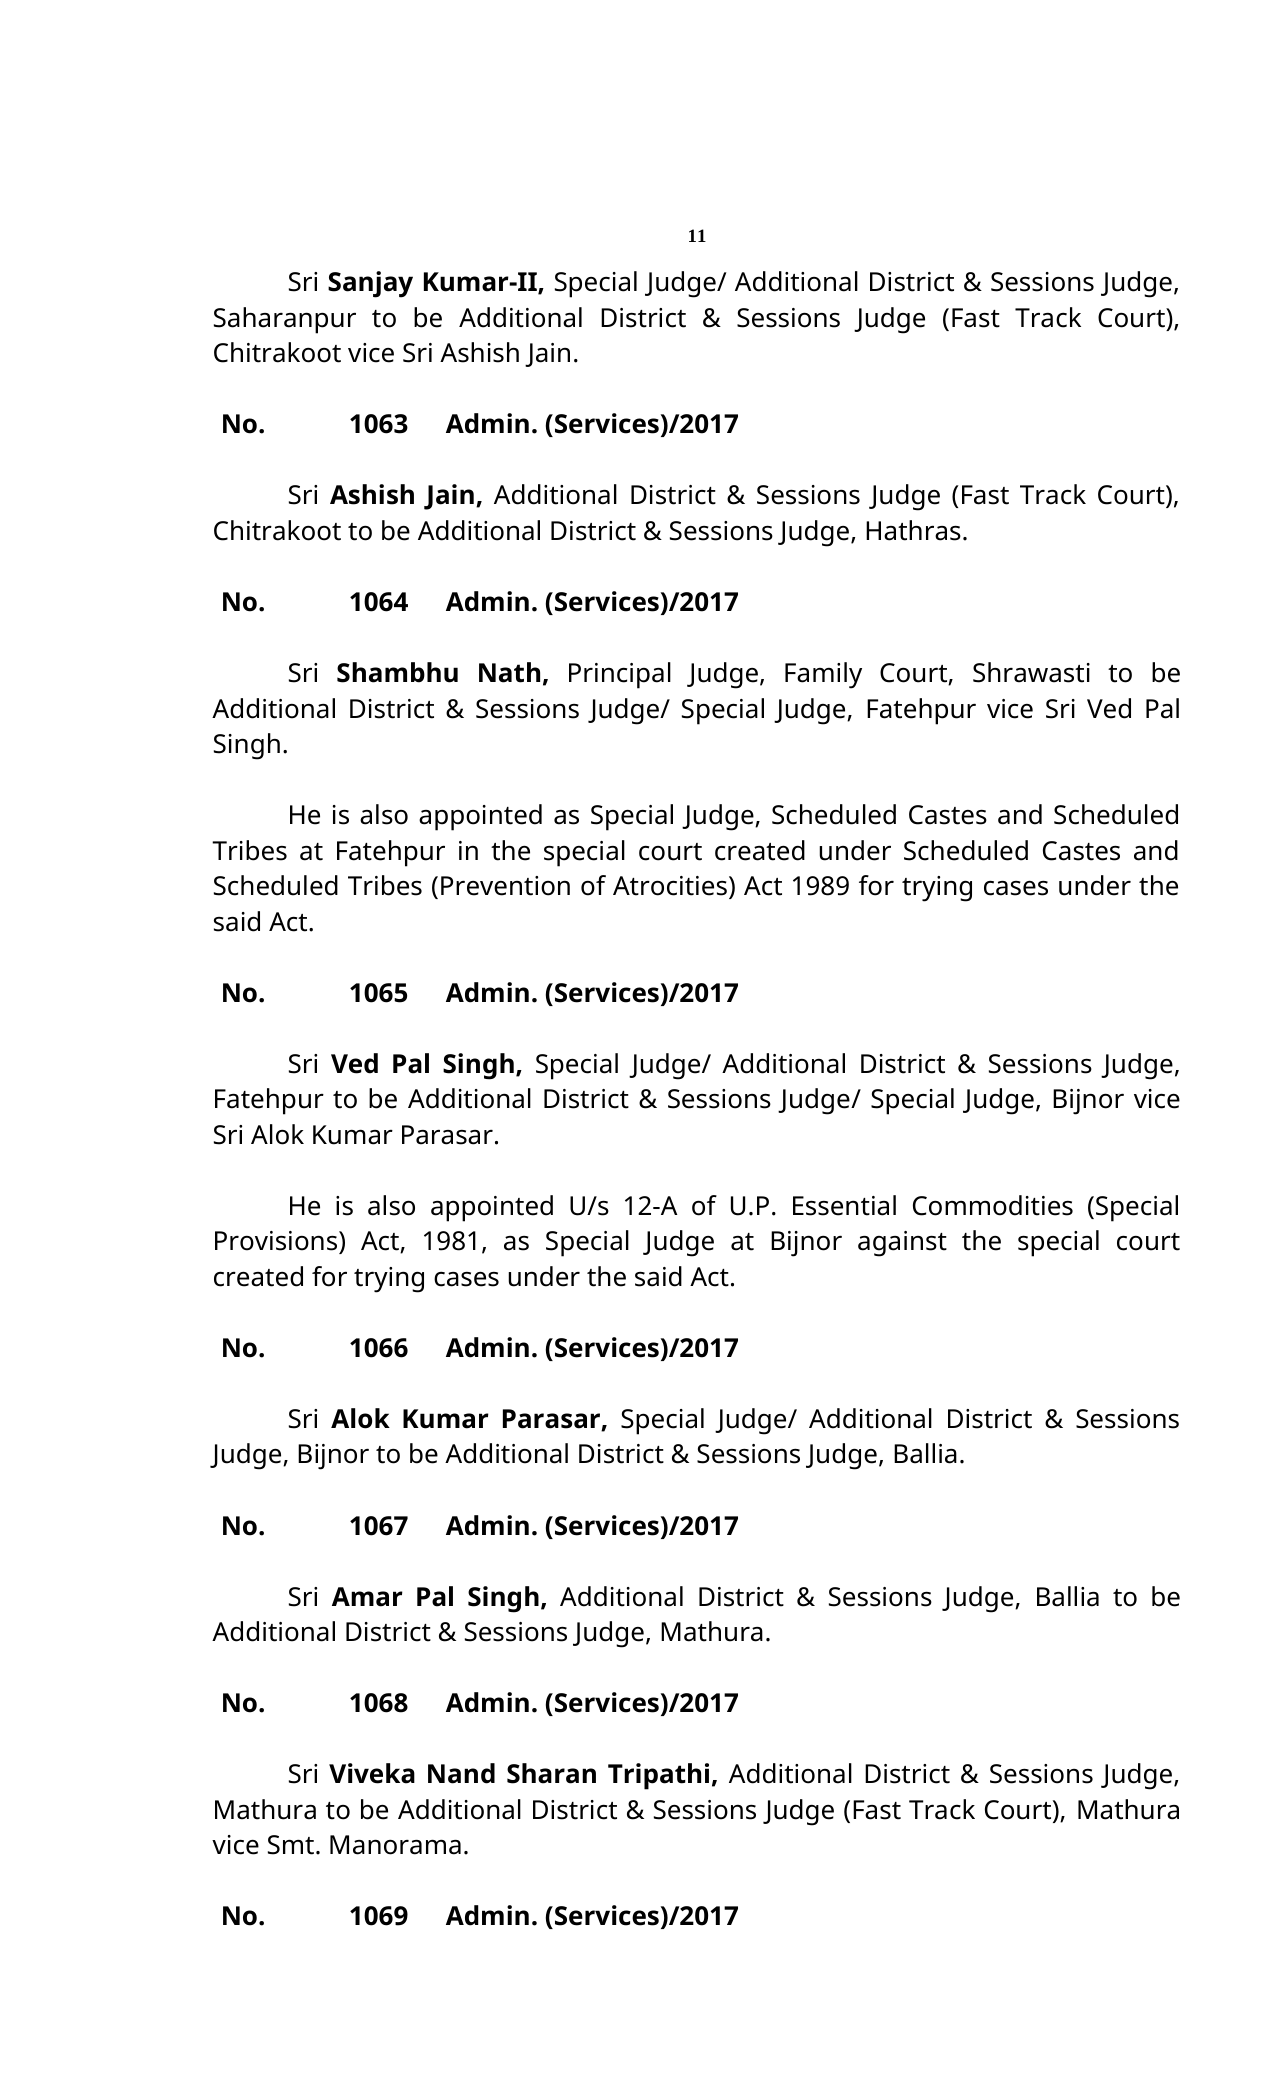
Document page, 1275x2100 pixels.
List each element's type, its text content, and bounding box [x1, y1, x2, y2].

table_header Admin. (Services)/2017 [434, 406, 778, 442]
text He is also appointed U/s 12-A of U.P. Essential Commodities (Special Provisions) Act, 1981, as Special Judge at Bijnor against the special court created for trying cases under the said Act. [212, 1187, 1181, 1294]
table_header No. [209, 1685, 300, 1720]
text Sri Ved Pal Singh, Special Judge/ Additional District & Sessions Judge, Fatehpur to be Additional District & Sessions Judge/ Special Judge, Bijnor vice Sri Alok Kumar Parasar. [212, 1045, 1181, 1152]
table_header [300, 406, 434, 442]
table_header Admin. (Services)/2017 [434, 1507, 778, 1543]
table_header [300, 974, 434, 1010]
text Sri Alok Kumar Parasar, Special Judge/ Additional District & Sessions Judge, Bijnor to be Additional District & Sessions Judge, Ballia. [212, 1401, 1181, 1472]
text Sri Ashish Jain, Additional District & Sessions Judge (Fast Track Court), Chitrakoot to be Additional District & Sessions Judge, Hathras. [212, 477, 1181, 548]
table_header Admin. (Services)/2017 [434, 1898, 778, 1933]
table_header No. [209, 1330, 300, 1365]
table_header [300, 584, 434, 619]
table_header [300, 1898, 434, 1933]
table_header Admin. (Services)/2017 [434, 1685, 778, 1720]
text Sri Sanjay Kumar-II, Special Judge/ Additional District & Sessions Judge, Saharanpur to be Additional District & Sessions Judge (Fast Track Court), Chitrakoot vice Sri Ashish Jain. [212, 264, 1181, 371]
text Sri Viveka Nand Sharan Tripathi, Additional District & Sessions Judge, Mathura to be Additional District & Sessions Judge (Fast Track Court), Mathura vice Smt. Manorama. [212, 1756, 1181, 1862]
text He is also appointed as Special Judge, Scheduled Castes and Scheduled Tribes at Fatehpur in the special court created under Scheduled Castes and Scheduled Tribes (Prevention of Atrocities) Act 1989 for trying cases under the said Act. [212, 797, 1181, 939]
table_header Admin. (Services)/2017 [434, 1330, 778, 1365]
table_header [300, 1330, 434, 1365]
table_header No. [209, 406, 300, 442]
table_header No. [209, 1507, 300, 1543]
text Sri Amar Pal Singh, Additional District & Sessions Judge, Ballia to be Additional District & Sessions Judge, Mathura. [212, 1578, 1181, 1649]
table_header No. [209, 1898, 300, 1933]
table_header No. [209, 584, 300, 619]
text Sri Shambhu Nath, Principal Judge, Family Court, Shrawasti to be Additional District & Sessions Judge/ Special Judge, Fatehpur vice Sri Ved Pal Singh. [212, 655, 1181, 761]
table_header No. [209, 974, 300, 1010]
table_header Admin. (Services)/2017 [434, 974, 778, 1010]
table_header [300, 1507, 434, 1543]
table_header Admin. (Services)/2017 [434, 584, 778, 619]
table_header [300, 1685, 434, 1720]
